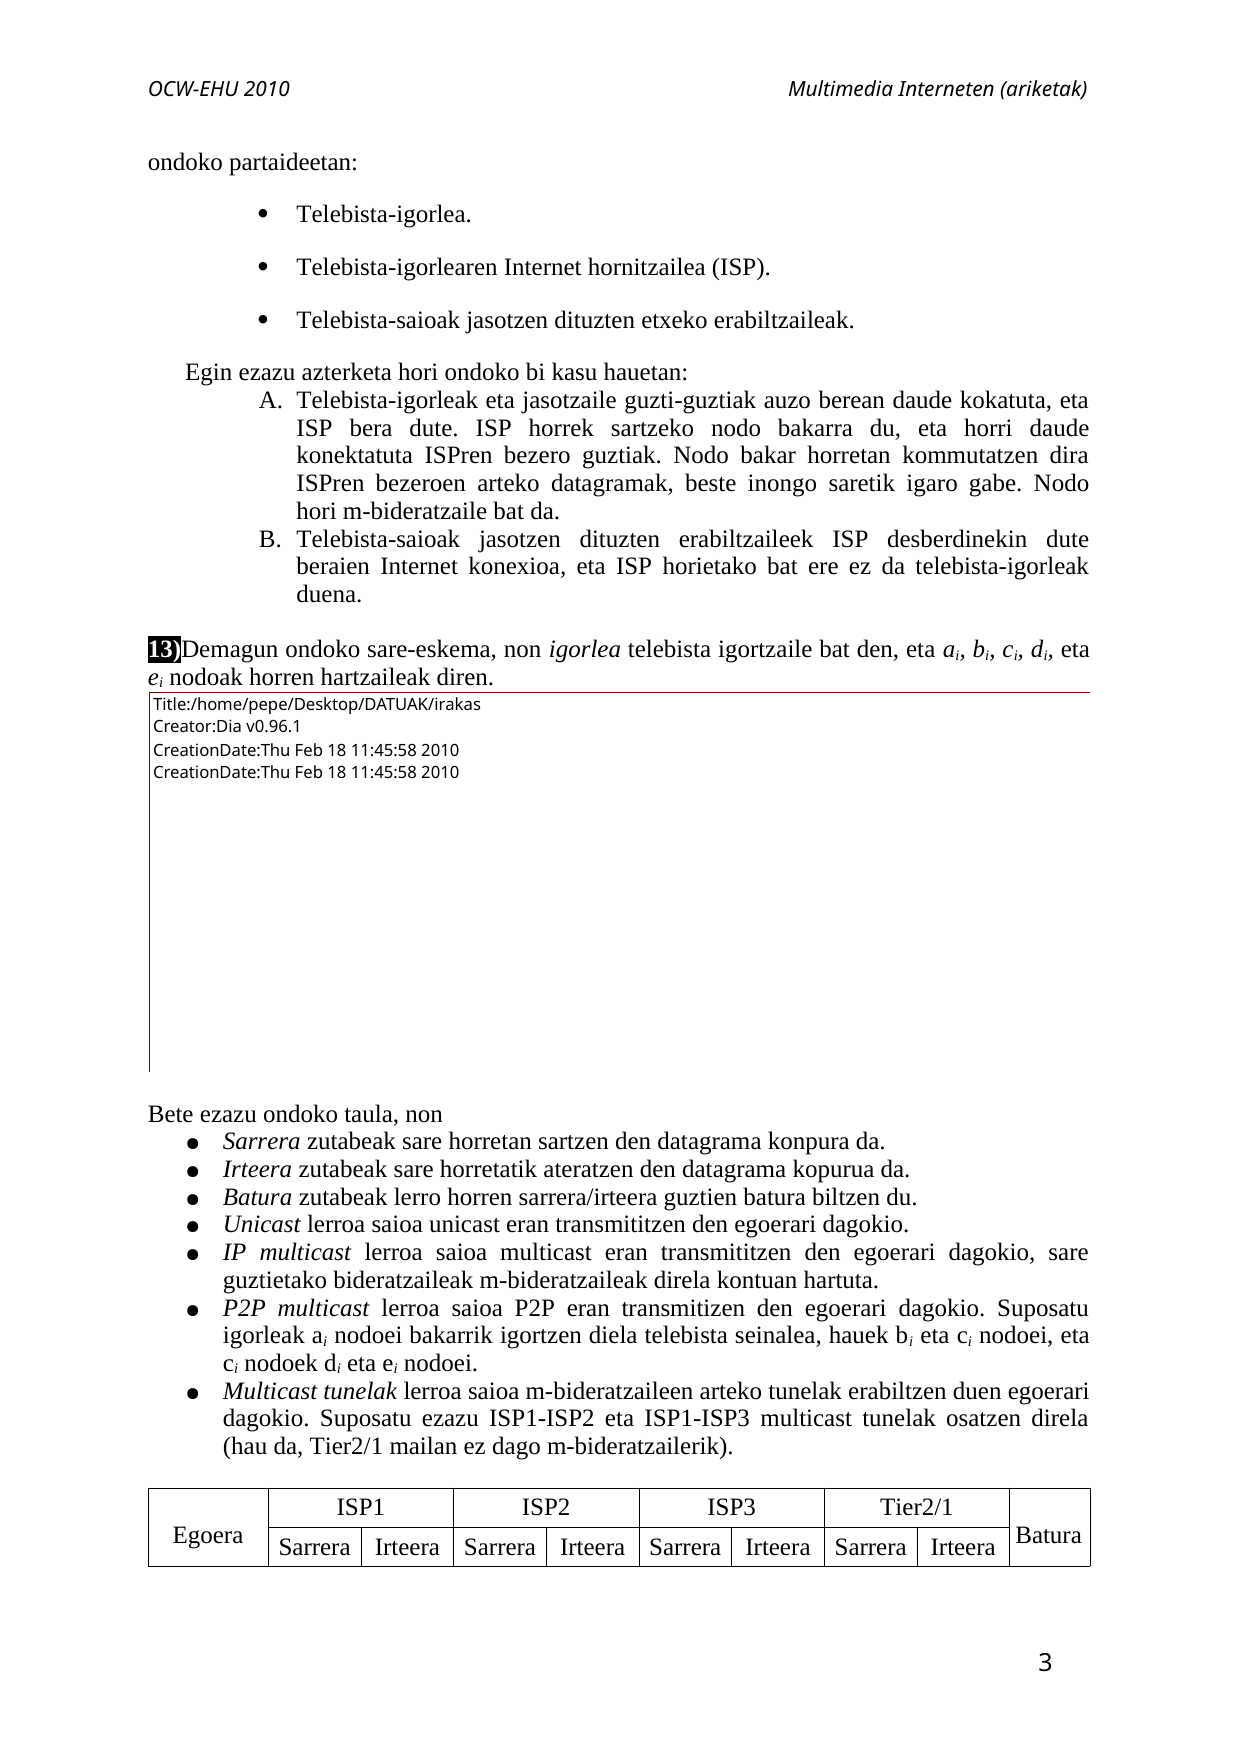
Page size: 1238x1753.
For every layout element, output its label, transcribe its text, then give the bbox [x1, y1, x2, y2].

table_cell Irteera [362, 1528, 453, 1566]
list ondoko partaideetan: [148, 148, 1090, 175]
list Multicast tunelak lerroa saioa m-bideratzaileen arteko tunelak erabiltzen duen egoerari dagokio. Suposatu ezazu ISP1-ISP2 eta ISP1-ISP3 multicast tunelak osatzen direla (hau da, Tier2/1 mailan ez dago m-bideratzailerik). [185, 1377, 1090, 1460]
list Unicast lerroa saioa unicast eran transmititzen den egoerari dagokio. [185, 1211, 1090, 1238]
table_cell Irteera [547, 1528, 639, 1566]
table_header Egoera [149, 1489, 268, 1566]
table_header ISP3 [640, 1489, 824, 1527]
table_cell Irteera [732, 1528, 824, 1566]
list Demagun ondoko sare-eskema, non igorlea telebista igortzaile bat den, eta ai, bi, ci, di, eta ei nodoak horren hartzaileak diren. [148, 636, 1090, 691]
list Sarrera zutabeak sare horretan sartzen den datagrama konpura da. [185, 1127, 1090, 1155]
subtitle Telebista-saioak jasotzen dituzten etxeko erabiltzaileak. [259, 306, 1090, 333]
list P2P multicast lerroa saioa P2P eran transmitizen den egoerari dagokio. Suposatu igorleak ai nodoei bakarrik igortzen diela telebista seinalea, hauek bi eta ci nodoei, eta ci nodoek di eta ei nodoei. [185, 1294, 1090, 1377]
table_header Tier2/1 [825, 1489, 1009, 1527]
list Bete ezazu ondoko taula, non [148, 1100, 1090, 1127]
table_cell Sarrera [640, 1528, 731, 1566]
table_cell Sarrera [454, 1528, 546, 1566]
table_cell Sarrera [269, 1528, 361, 1566]
subtitle Egin ezazu azterketa hori ondoko bi kasu hauetan: [185, 358, 1090, 386]
list IP multicast lerroa saioa multicast eran transmititzen den egoerari dagokio, sare guztietako bideratzaileak m-bideratzaileak direla kontuan hartuta. [185, 1238, 1090, 1294]
subtitle Telebista-igorlea. [259, 200, 1090, 228]
table_cell Sarrera [825, 1528, 917, 1566]
list Batura zutabeak lerro horren sarrera/irteera guztien batura biltzen du. [185, 1183, 1090, 1211]
list Telebista-saioak jasotzen dituzten erabiltzaileek ISP desberdinekin dute beraien Internet konexioa, eta ISP horietako bat ere ez da telebista-igorleak duena. [259, 525, 1090, 608]
subtitle Telebista-igorlearen Internet hornitzailea (ISP). [259, 253, 1090, 281]
list Telebista-igorleak eta jasotzaile guzti-guztiak auzo berean daude kokatuta, eta ISP bera dute. ISP horrek sartzeko nodo bakarra du, eta horri daude konektatuta ISPren bezero guztiak. Nodo bakar horretan kommutatzen dira ISPren bezeroen arteko datagramak, beste inongo saretik igaro gabe. Nodo hori m-bideratzaile bat da. [259, 386, 1090, 525]
table_cell Irteera [918, 1528, 1009, 1566]
list Irteera zutabeak sare horretatik ateratzen den datagrama kopurua da. [185, 1155, 1090, 1183]
table_header ISP1 [269, 1489, 453, 1527]
table_header Batura [1010, 1489, 1090, 1566]
table_header ISP2 [454, 1489, 639, 1527]
